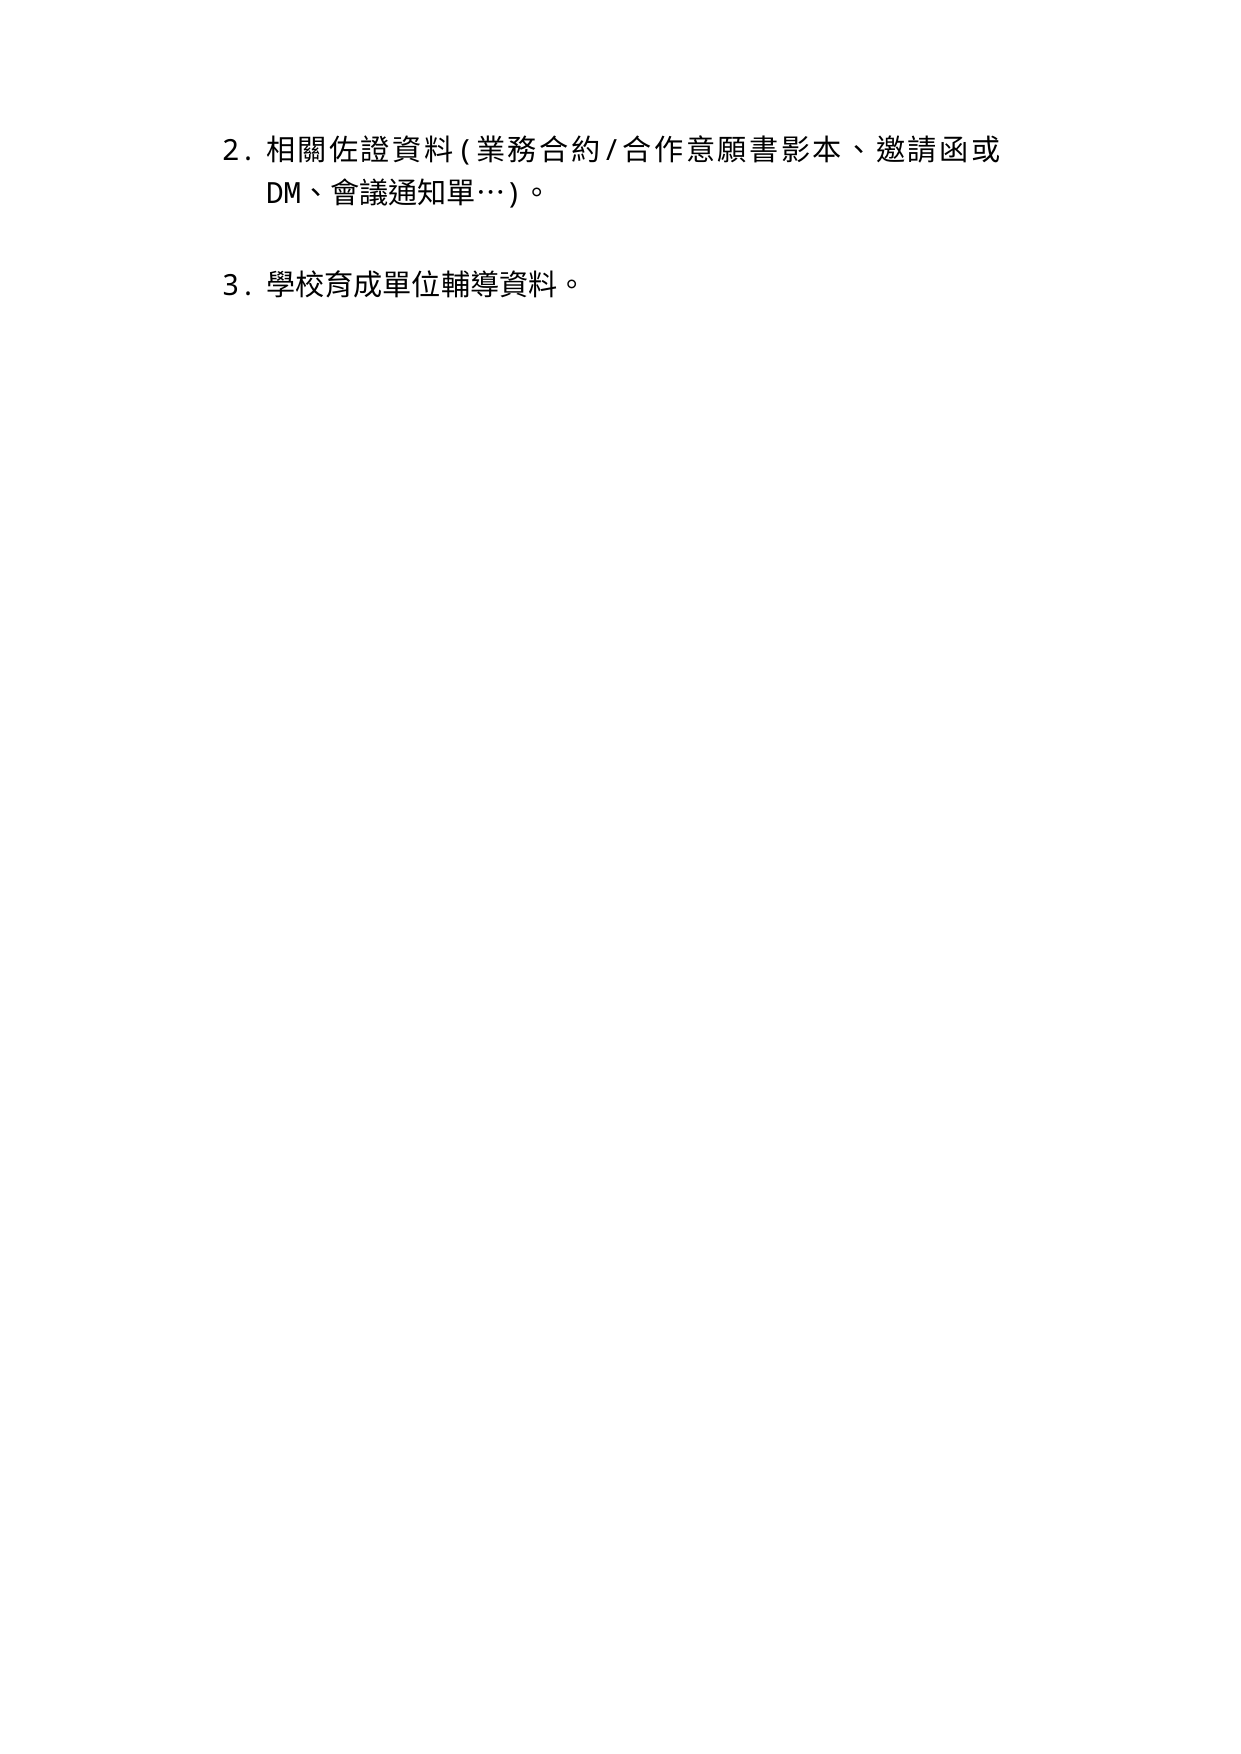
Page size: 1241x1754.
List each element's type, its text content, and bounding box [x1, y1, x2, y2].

list 學校育成單位輔導資料。 [222, 262, 1000, 304]
list 相關佐證資料(業務合約/合作意願書影本、邀請函或DM、會議通知單…)。 [222, 127, 1000, 212]
